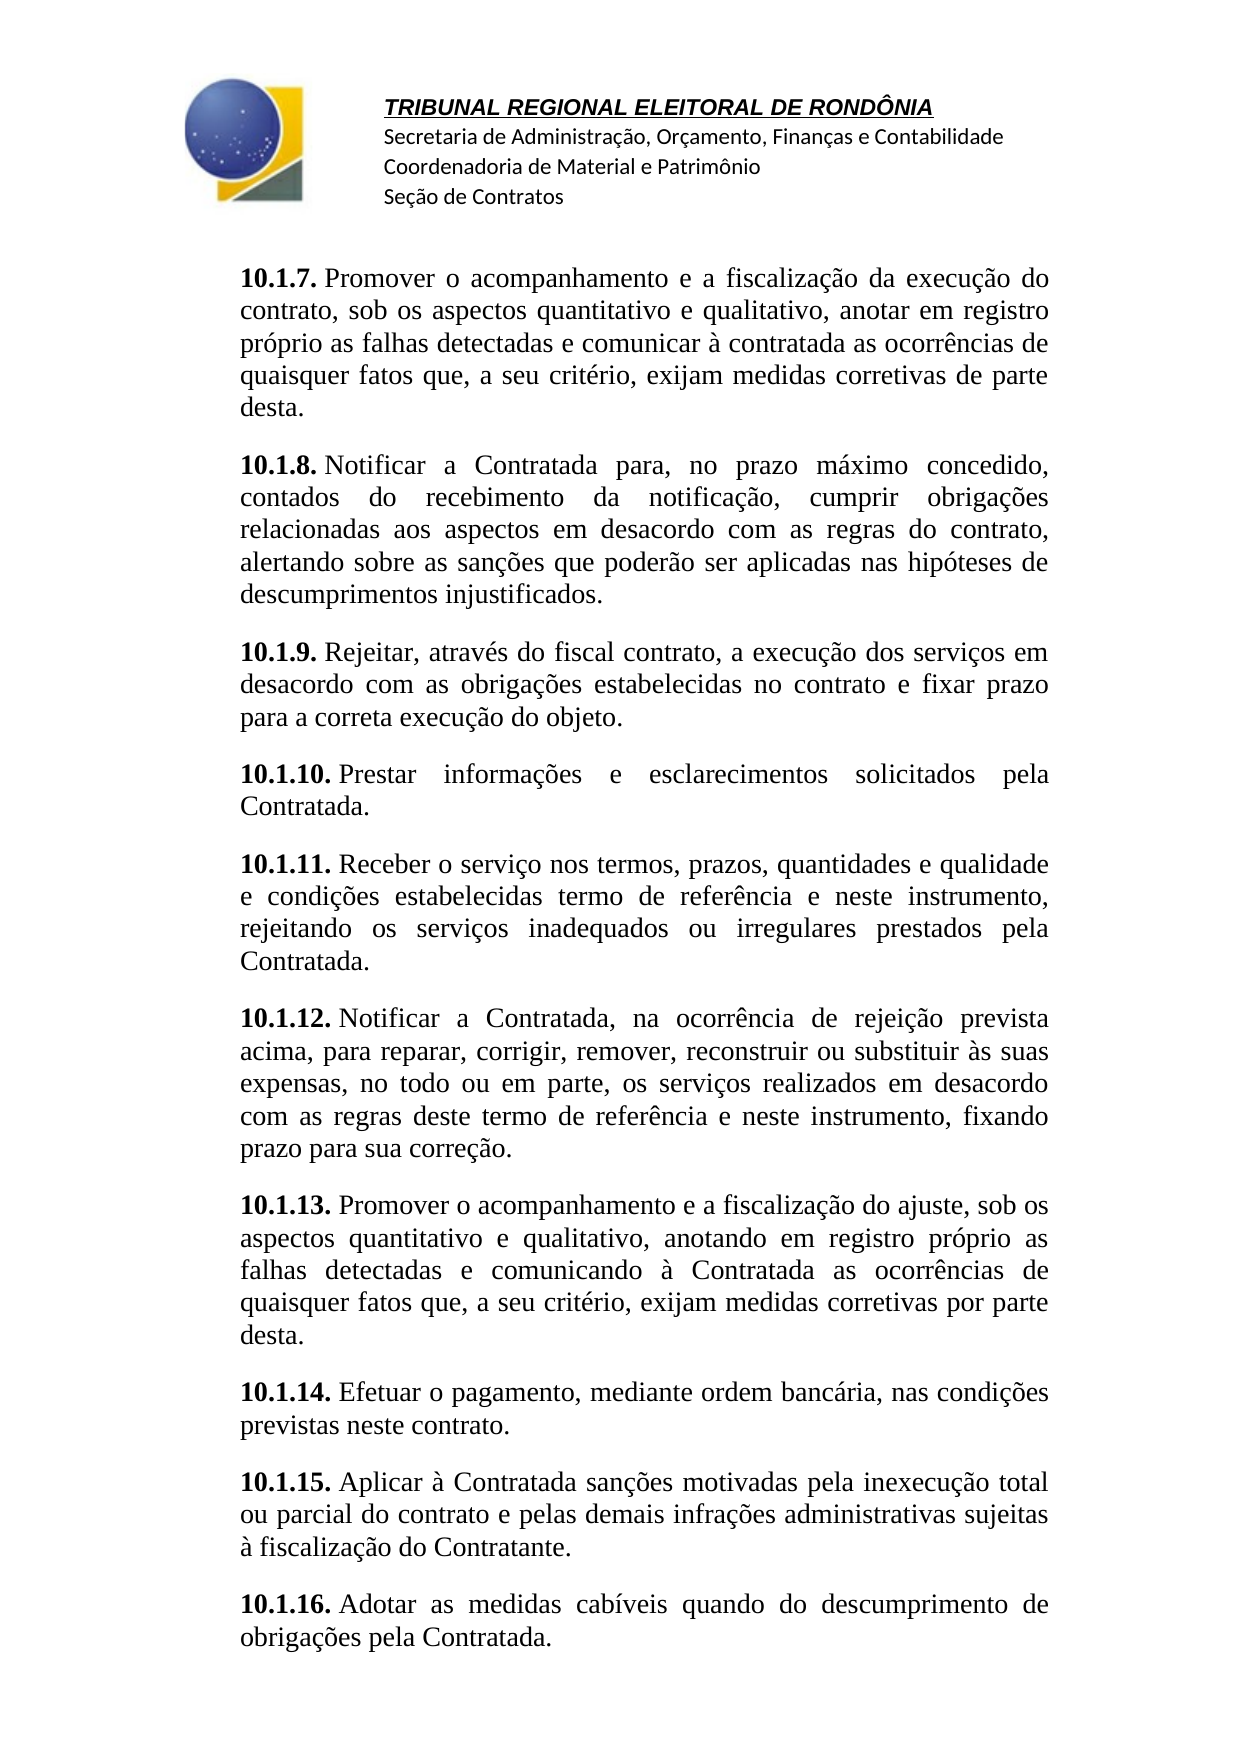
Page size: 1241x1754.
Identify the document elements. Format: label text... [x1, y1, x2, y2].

text 10.1.12. Notificar a Contratada, na ocorrência de rejeição prevista acima, para reparar, corrigir, remover, reconstruir ou substituir às suas expensas, no todo ou em parte, os serviços realizados em desacordo com as regras deste termo de referência e neste instrumento, fixando prazo para sua correção. [240, 1001, 1051, 1163]
text 10.1.13. Promover o acompanhamento e a fiscalização do ajuste, sob os aspectos quantitativo e qualitativo, anotando em registro próprio as falhas detectadas e comunicando à Contratada as ocorrências de quaisquer fatos que, a seu critério, exijam medidas corretivas por parte desta. [240, 1188, 1051, 1350]
text 10.1.10. Prestar informações e esclarecimentos solicitados pela Contratada. [240, 757, 1051, 822]
text 10.1.15. Aplicar à Contratada sanções motivadas pela inexecução total ou parcial do contrato e pelas demais infrações administrativas sujeitas à fiscalização do Contratante. [240, 1465, 1051, 1562]
text 10.1.7. Promover o acompanhamento e a fiscalização da execução do contrato, sob os aspectos quantitativo e qualitativo, anotar em registro próprio as falhas detectadas e comunicar à contratada as ocorrências de quaisquer fatos que, a seu critério, exijam medidas corretivas de parte desta. [240, 261, 1051, 423]
text 10.1.11. Receber o serviço nos termos, prazos, quantidades e qualidade e condições estabelecidas termo de referência e neste instrumento, rejeitando os serviços inadequados ou irregulares prestados pela Contratada. [240, 847, 1051, 976]
text 10.1.16. Adotar as medidas cabíveis quando do descumprimento de obrigações pela Contratada. [240, 1587, 1051, 1652]
text 10.1.9. Rejeitar, através do fiscal contrato, a execução dos serviços em desacordo com as obrigações estabelecidas no contrato e fixar prazo para a correta execução do objeto. [240, 635, 1051, 732]
text 10.1.14. Efetuar o pagamento, mediante ordem bancária, nas condições previstas neste contrato. [240, 1375, 1051, 1440]
text 10.1.8. Notificar a Contratada para, no prazo máximo concedido, contados do recebimento da notificação, cumprir obrigações relacionadas aos aspectos em desacordo com as regras do contrato, alertando sobre as sanções que poderão ser aplicadas nas hipóteses de descumprimentos injustificados. [240, 448, 1051, 610]
